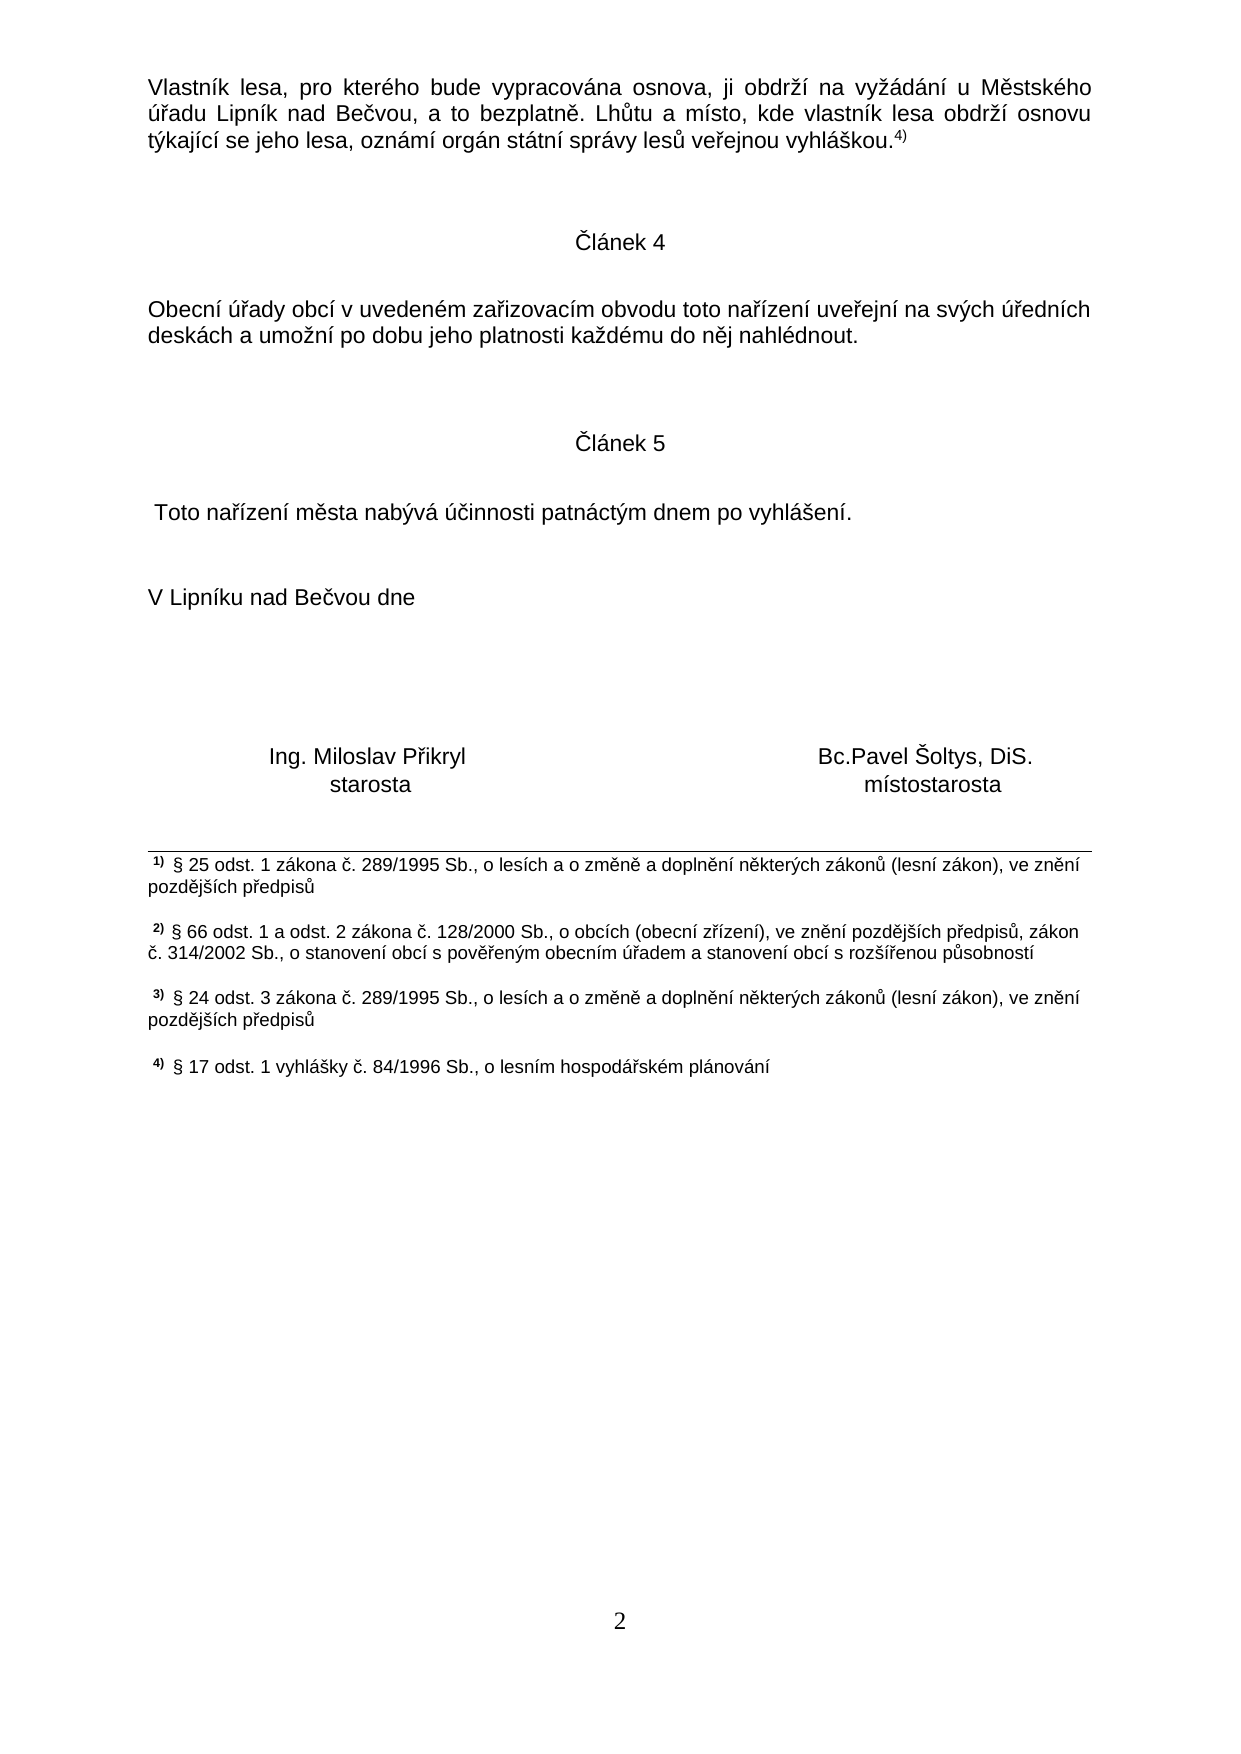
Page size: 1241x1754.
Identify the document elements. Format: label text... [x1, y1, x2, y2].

text 1) § 25 odst. 1 zákona č. 289/1995 Sb., o lesích a o změně a doplnění některých zákonů (lesní zákon), ve znění pozdějších předpisů [148, 852, 1092, 897]
text 4) § 17 odst. 1 vyhlášky č. 84/1996 Sb., o lesním hospodářském plánování [148, 1054, 1092, 1078]
text Článek 4 [148, 228, 1092, 255]
text Článek 5 [148, 430, 1092, 456]
text 2) § 66 odst. 1 a odst. 2 zákona č. 128/2000 Sb., o obcích (obecní zřízení), ve znění pozdějších předpisů, zákon č. 314/2002 Sb., o stanovení obcí s pověřeným obecním úřadem a stanovení obcí s rozšířenou působností [148, 917, 1092, 964]
text Vlastník lesa, pro kterého bude vypracována osnova, ji obdrží na vyžádání u Městského úřadu Lipník nad Bečvou, a to bezplatně. Lhůtu a místo, kde vlastník lesa obdrží osnovu týkající se jeho lesa, oznámí orgán státní správy lesů veřejnou vyhláškou.4) [148, 74, 1092, 153]
text V Lipníku nad Bečvou dne [148, 584, 1092, 610]
text Obecní úřady obcí v uvedeném zařizovacím obvodu toto nařízení uveřejní na svých úředních deskách a umožní po dobu jeho platnosti každému do něj nahlédnout. [148, 296, 1092, 349]
text starosta místostarosta [148, 769, 1092, 798]
text Toto nařízení města nabývá účinnosti patnáctým dnem po vyhlášení. [148, 497, 1092, 526]
text Ing. Miloslav Přikryl Bc.Pavel Šoltys, DiS. [148, 743, 1092, 769]
text 3) § 24 odst. 3 zákona č. 289/1995 Sb., o lesích a o změně a doplnění některých zákonů (lesní zákon), ve znění pozdějších předpisů [148, 984, 1092, 1030]
